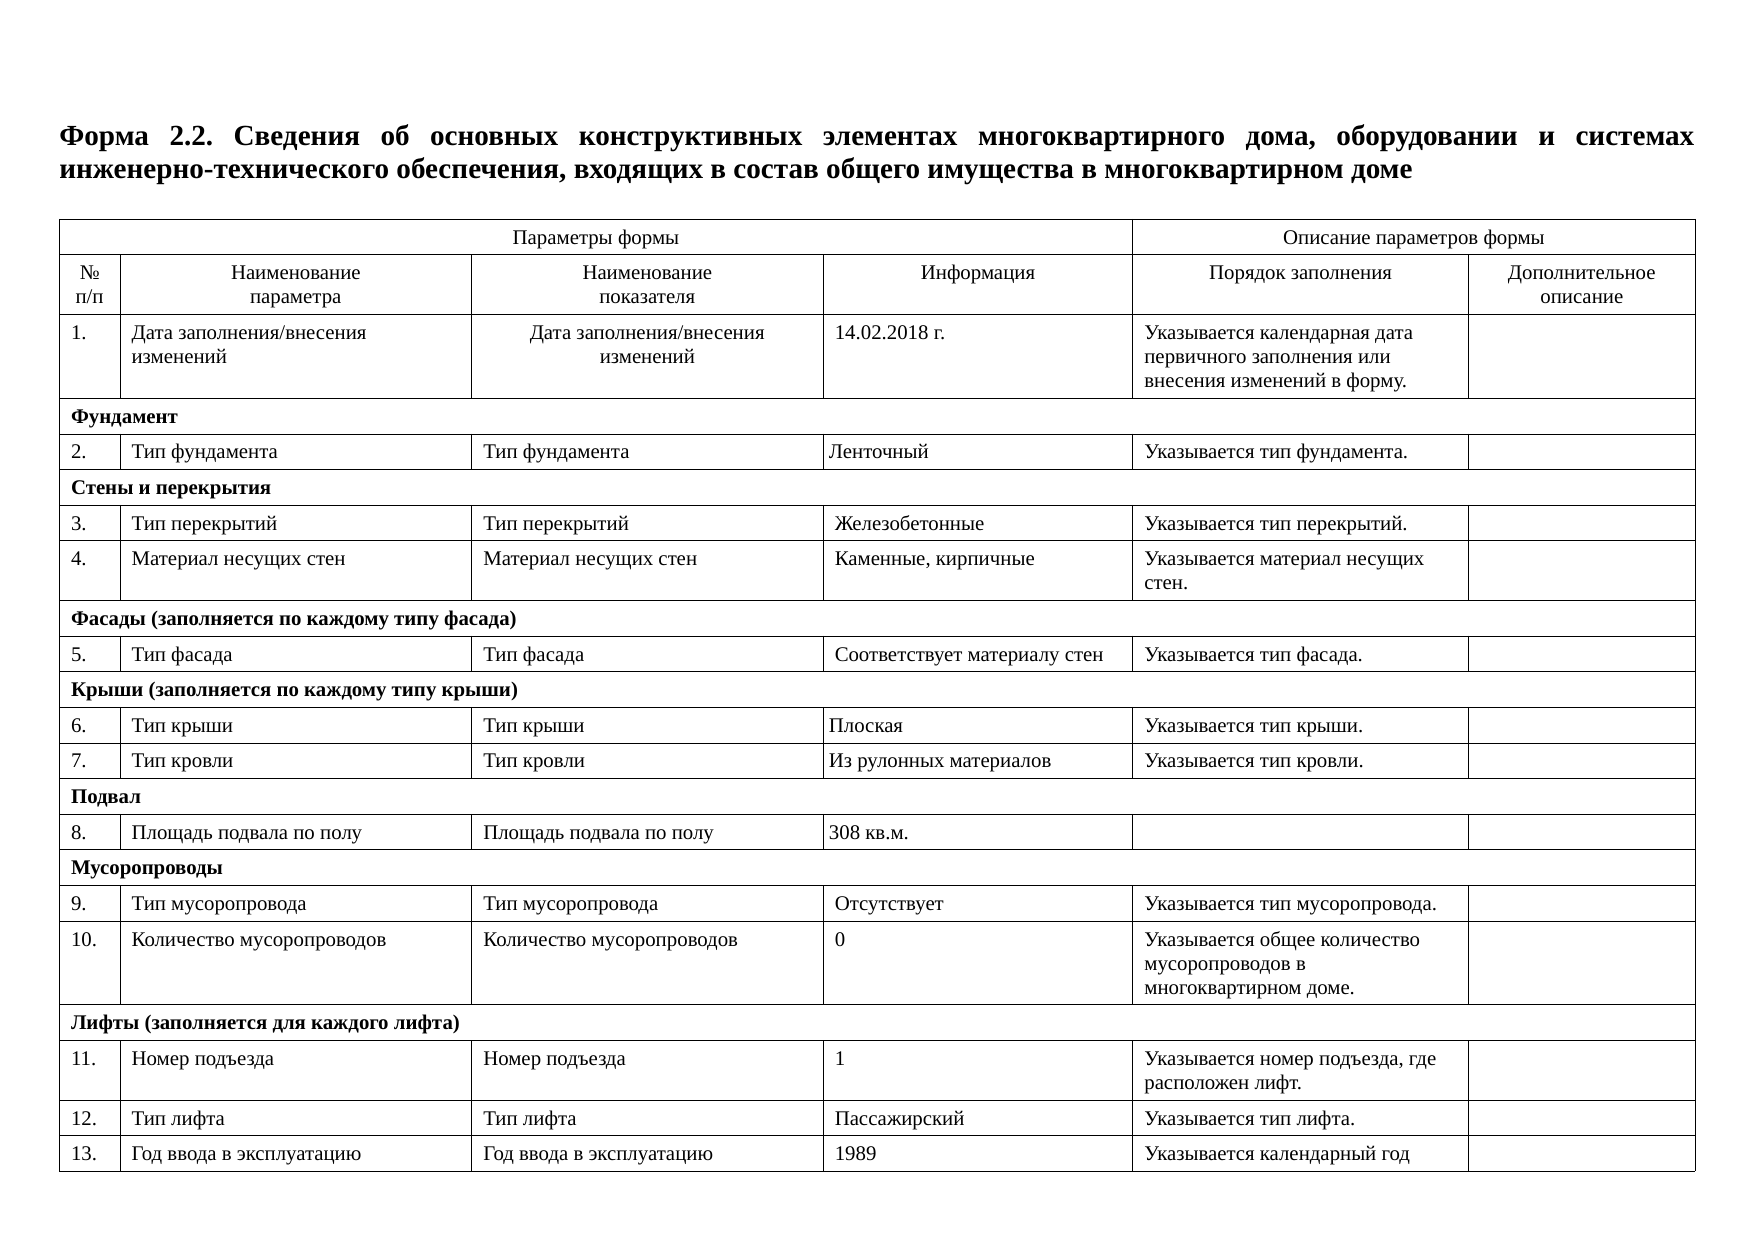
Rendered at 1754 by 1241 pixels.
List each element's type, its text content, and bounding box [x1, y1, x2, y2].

table_cell 10. [60, 922, 120, 1004]
table_cell Каменные, кирпичные [824, 541, 1132, 600]
table_cell Год ввода в эксплуатацию [121, 1136, 471, 1171]
table_cell 12. [60, 1101, 120, 1135]
table_cell Материал несущих стен [472, 541, 823, 600]
table_cell Указывается календарная дата первичного заполнения или внесения изменений в форму. [1133, 315, 1468, 398]
table_cell 5. [60, 637, 120, 671]
table_cell Плоская [824, 708, 1132, 742]
table_cell Тип перекрытий [472, 506, 823, 540]
table_cell 1. [60, 315, 120, 398]
table_cell [1469, 506, 1695, 540]
table_cell Железобетонные [824, 506, 1132, 540]
table_cell Тип кровли [121, 744, 471, 778]
table_cell Год ввода в эксплуатацию [472, 1136, 823, 1171]
table_cell Указывается тип фасада. [1133, 637, 1468, 671]
table_cell Площадь подвала по полу [472, 815, 823, 849]
table_cell Ленточный [824, 435, 1132, 469]
table_cell Тип фундамента [121, 435, 471, 469]
table_cell [1469, 744, 1695, 778]
table_cell Тип перекрытий [121, 506, 471, 540]
table_cell Информация [824, 255, 1132, 314]
table_cell Пассажирский [824, 1101, 1132, 1135]
table_cell [1469, 1101, 1695, 1135]
table_cell [1469, 435, 1695, 469]
table_cell [1469, 815, 1695, 849]
table_cell Количество мусоропроводов [472, 922, 823, 1004]
table_cell Указывается тип кровли. [1133, 744, 1468, 778]
table_cell [1469, 886, 1695, 921]
table_cell Тип лифта [121, 1101, 471, 1135]
table_cell Наименование параметра [121, 255, 471, 314]
table_cell [1469, 541, 1695, 600]
table_cell [1469, 315, 1695, 398]
table_cell Номер подъезда [472, 1041, 823, 1100]
table_cell Лифты (заполняется для каждого лифта) [60, 1005, 1695, 1040]
table_cell 8. [60, 815, 120, 849]
table_cell Дата заполнения/внесения изменений [472, 315, 823, 398]
table_cell Указывается материал несущих стен. [1133, 541, 1468, 600]
table_cell Тип мусоропровода [472, 886, 823, 921]
table_cell Из рулонных материалов [824, 744, 1132, 778]
table_cell Тип фундамента [472, 435, 823, 469]
table_cell [1469, 637, 1695, 671]
table_cell Наименование показателя [472, 255, 823, 314]
table_cell 7. [60, 744, 120, 778]
table_cell Порядок заполнения [1133, 255, 1468, 314]
table_cell [1133, 815, 1468, 849]
table_cell Отсутствует [824, 886, 1132, 921]
table_cell [1469, 922, 1695, 1004]
table_cell 3. [60, 506, 120, 540]
table_cell 9. [60, 886, 120, 921]
table_cell Крыши (заполняется по каждому типу крыши) [60, 672, 1695, 707]
table_cell 4. [60, 541, 120, 600]
table_cell Площадь подвала по полу [121, 815, 471, 849]
table_cell Фасады (заполняется по каждому типу фасада) [60, 601, 1695, 636]
table_cell Дополнительное описание [1469, 255, 1695, 314]
table_cell Мусоропроводы [60, 850, 1695, 885]
table_cell 11. [60, 1041, 120, 1100]
table_cell 0 [824, 922, 1132, 1004]
table_cell Тип фасада [121, 637, 471, 671]
table_cell Тип мусоропровода [121, 886, 471, 921]
table_cell [1469, 708, 1695, 742]
table_cell Указывается номер подъезда, где расположен лифт. [1133, 1041, 1468, 1100]
table_header Параметры формы [60, 220, 1132, 254]
table_cell Количество мусоропроводов [121, 922, 471, 1004]
table_cell № п/п [60, 255, 120, 314]
table_cell 13. [60, 1136, 120, 1171]
table_cell Указывается тип перекрытий. [1133, 506, 1468, 540]
table_cell Дата заполнения/внесения изменений [121, 315, 471, 398]
table_cell [1469, 1041, 1695, 1100]
table_cell Указывается тип крыши. [1133, 708, 1468, 742]
table_cell Соответствует материалу стен [824, 637, 1132, 671]
table_cell Подвал [60, 779, 1695, 814]
table_cell Номер подъезда [121, 1041, 471, 1100]
table_cell 1989 [824, 1136, 1132, 1171]
table_cell Тип кровли [472, 744, 823, 778]
table_cell Стены и перекрытия [60, 470, 1695, 505]
table_cell 2. [60, 435, 120, 469]
table_cell 6. [60, 708, 120, 742]
table_cell 14.02.2018 г. [824, 315, 1132, 398]
table_cell Тип крыши [121, 708, 471, 742]
table_cell 308 кв.м. [824, 815, 1132, 849]
table_cell Тип фасада [472, 637, 823, 671]
table_cell Тип лифта [472, 1101, 823, 1135]
table_cell Тип крыши [472, 708, 823, 742]
table_cell Указывается календарный год [1133, 1136, 1468, 1171]
table_cell 1 [824, 1041, 1132, 1100]
table_cell [1469, 1136, 1695, 1171]
table_cell Фундамент [60, 399, 1695, 433]
table_cell Указывается тип мусоропровода. [1133, 886, 1468, 921]
text Форма 2.2. Сведения об основных конструктивных элементах многоквартирного дома, оборудовании и системах инженерно-технического обеспечения, входящих в состав общего имущества в многоквартирном доме [59, 118, 1695, 185]
table_cell Указывается общее количество мусоропроводов в многоквартирном доме. [1133, 922, 1468, 1004]
table_cell Материал несущих стен [121, 541, 471, 600]
table_cell Указывается тип фундамента. [1133, 435, 1468, 469]
table_header Описание параметров формы [1133, 220, 1695, 254]
table_cell Указывается тип лифта. [1133, 1101, 1468, 1135]
